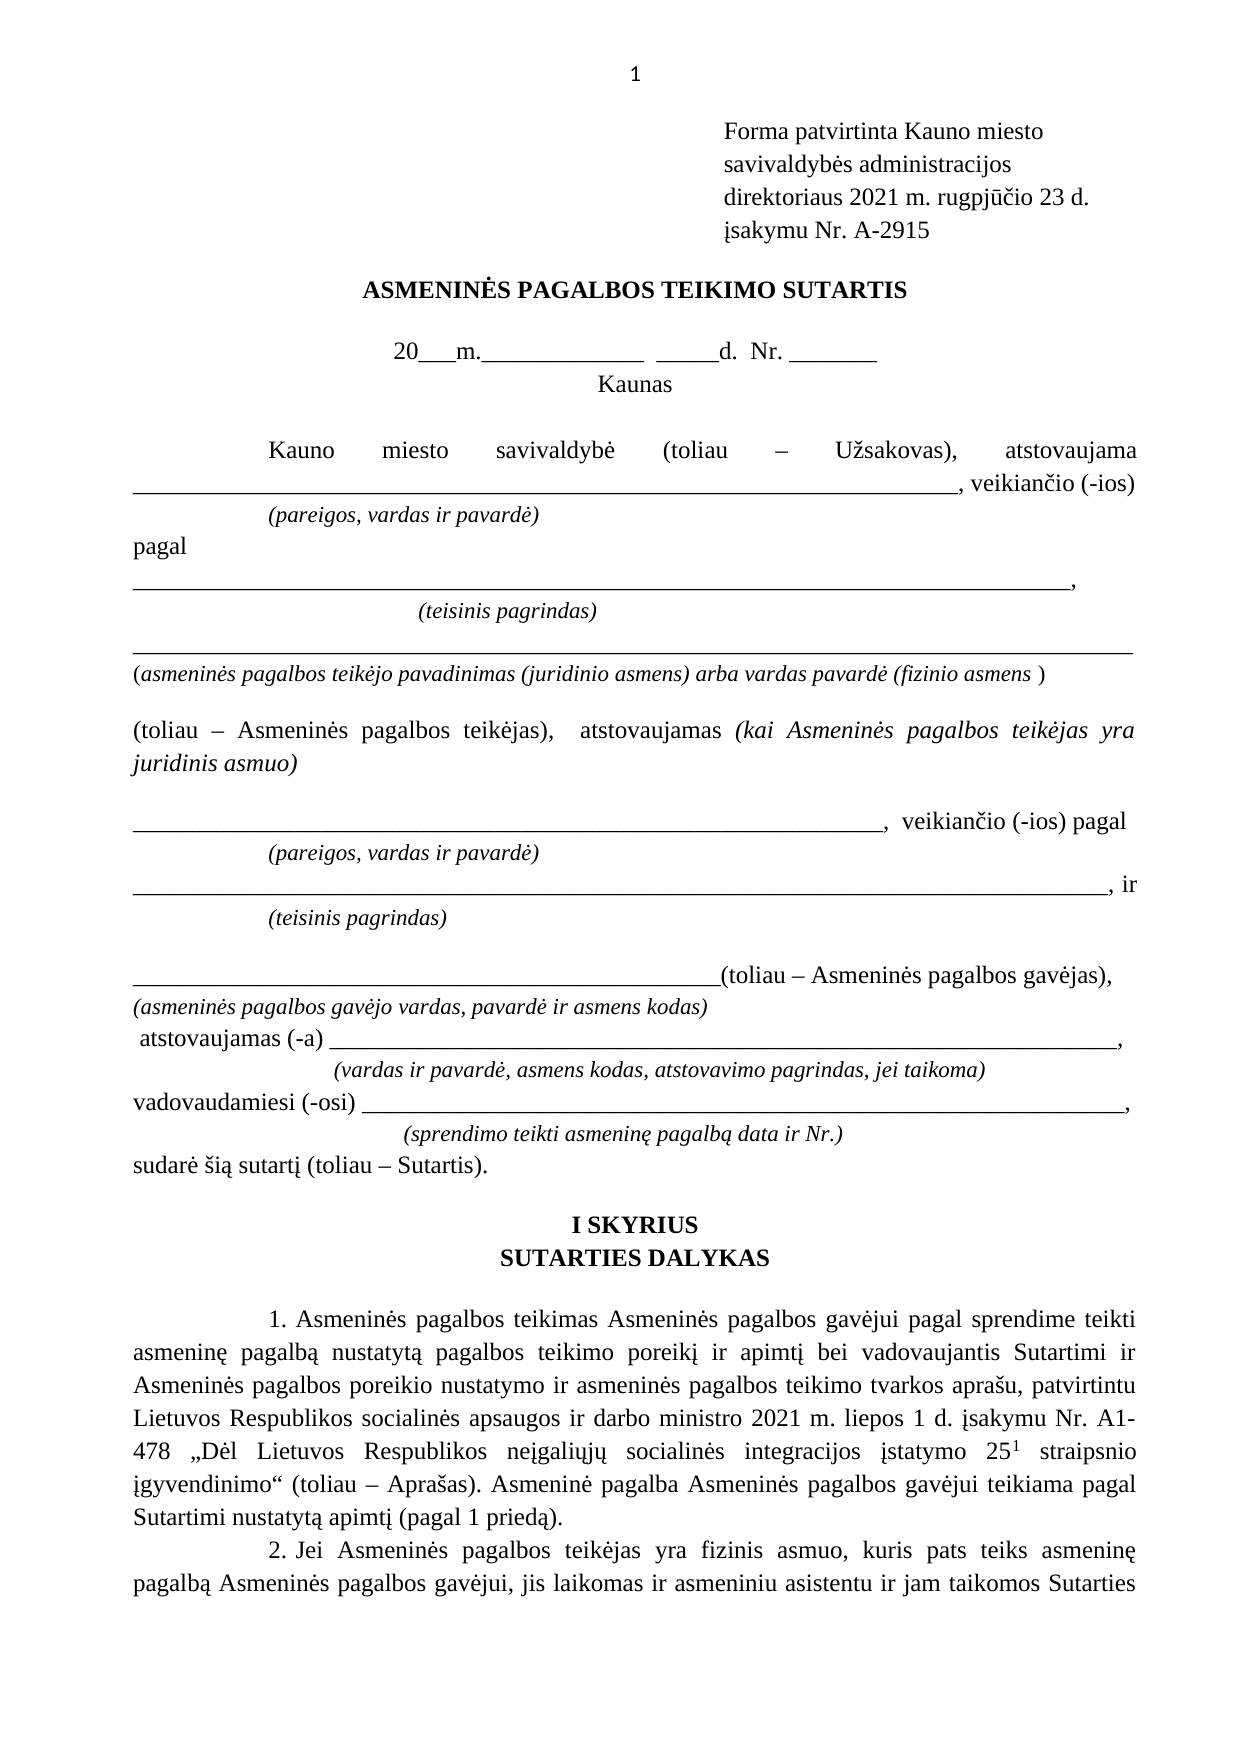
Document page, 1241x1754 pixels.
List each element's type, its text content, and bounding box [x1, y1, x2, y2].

text (vardas ir pavardė, asmens kodas, atstovavimo pagrindas, jei taikoma) [133, 1056, 1137, 1083]
text sudarė šią sutartį (toliau – Sutartis). [133, 1150, 1137, 1179]
text direktoriaus 2021 m. rugpjūčio 23 d. [723, 182, 1137, 211]
text (sprendimo teikti asmeninę pagalbą data ir Nr.) [268, 1120, 1137, 1146]
text įsakymu Nr. A-2915 [723, 215, 1137, 244]
text _______________________________________________(toliau – Asmeninės pagalbos gavėjas), [133, 960, 1137, 989]
text Forma patvirtinta Kauno miesto [723, 116, 1137, 144]
text atstovaujamas (-a) _______________________________________________________________, [133, 1023, 1137, 1052]
text ________________________________________________________________________________ (asmeninės pagalbos teikėjo pavadinimas (juridinio asmens) arba vardas pavardė (fizinio asmens ) [133, 628, 1137, 687]
text 2. Jei Asmeninės pagalbos teikėjas yra fizinis asmuo, kuris pats teiks asmeninę pagalbą Asmeninės pagalbos gavėjui, jis laikomas ir asmeniniu asistentu ir jam taikomos Sutarties [133, 1535, 1137, 1597]
text SUTARTIES DALYKAS [133, 1243, 1137, 1272]
text (pareigos, vardas ir pavardė) [268, 839, 1137, 866]
text savivaldybės administracijos [723, 149, 1137, 178]
text (toliau – Asmeninės pagalbos teikėjas), atstovaujamas (kai Asmeninės pagalbos teikėjas yra juridinis asmuo) [133, 715, 1137, 777]
text (pareigos, vardas ir pavardė) [268, 501, 1137, 528]
text I SKYRIUS [133, 1211, 1137, 1239]
text 1. Asmeninės pagalbos teikimas Asmeninės pagalbos gavėjui pagal sprendime teikti asmeninę pagalbą nustatytą pagalbos teikimo poreikį ir apimtį bei vadovaujantis Sutartimi ir Asmeninės pagalbos poreikio nustatymo ir asmeninės pagalbos teikimo tvarkos aprašu, patvirtintu Lietuvos Respublikos socialinės apsaugos ir darbo ministro 2021 m. liepos 1 d. įsakymu Nr. A1-478 „Dėl Lietuvos Respublikos neįgaliųjų socialinės integracijos įstatymo 251 straipsnio įgyvendinimo“ (toliau – Aprašas). Asmeninė pagalba Asmeninės pagalbos gavėjui teikiama pagal Sutartimi nustatytą apimtį (pagal 1 priedą). [133, 1304, 1137, 1531]
text Kauno miesto savivaldybė (toliau – Užsakovas), atstovaujama __________________________________________________________________, veikiančio (-ios) [133, 435, 1137, 497]
text (teisinis pagrindas) [268, 597, 1137, 624]
text (asmeninės pagalbos gavėjo vardas, pavardė ir asmens kodas) [133, 993, 1137, 1019]
text ASMENINĖS PAGALBOS TEIKIMO SUTARTIS [133, 276, 1137, 304]
text pagal ___________________________________________________________________________, [133, 531, 1137, 593]
text 20___m._____________ _____d. Nr. _______ [133, 336, 1137, 365]
text ______________________________________________________________________________, ir (teisinis pagrindas) [133, 869, 1137, 931]
text vadovaudamiesi (-osi) _____________________________________________________________, [133, 1087, 1137, 1115]
text Kaunas [133, 369, 1137, 398]
text ____________________________________________________________, veikiančio (-ios) pagal [133, 806, 1137, 835]
